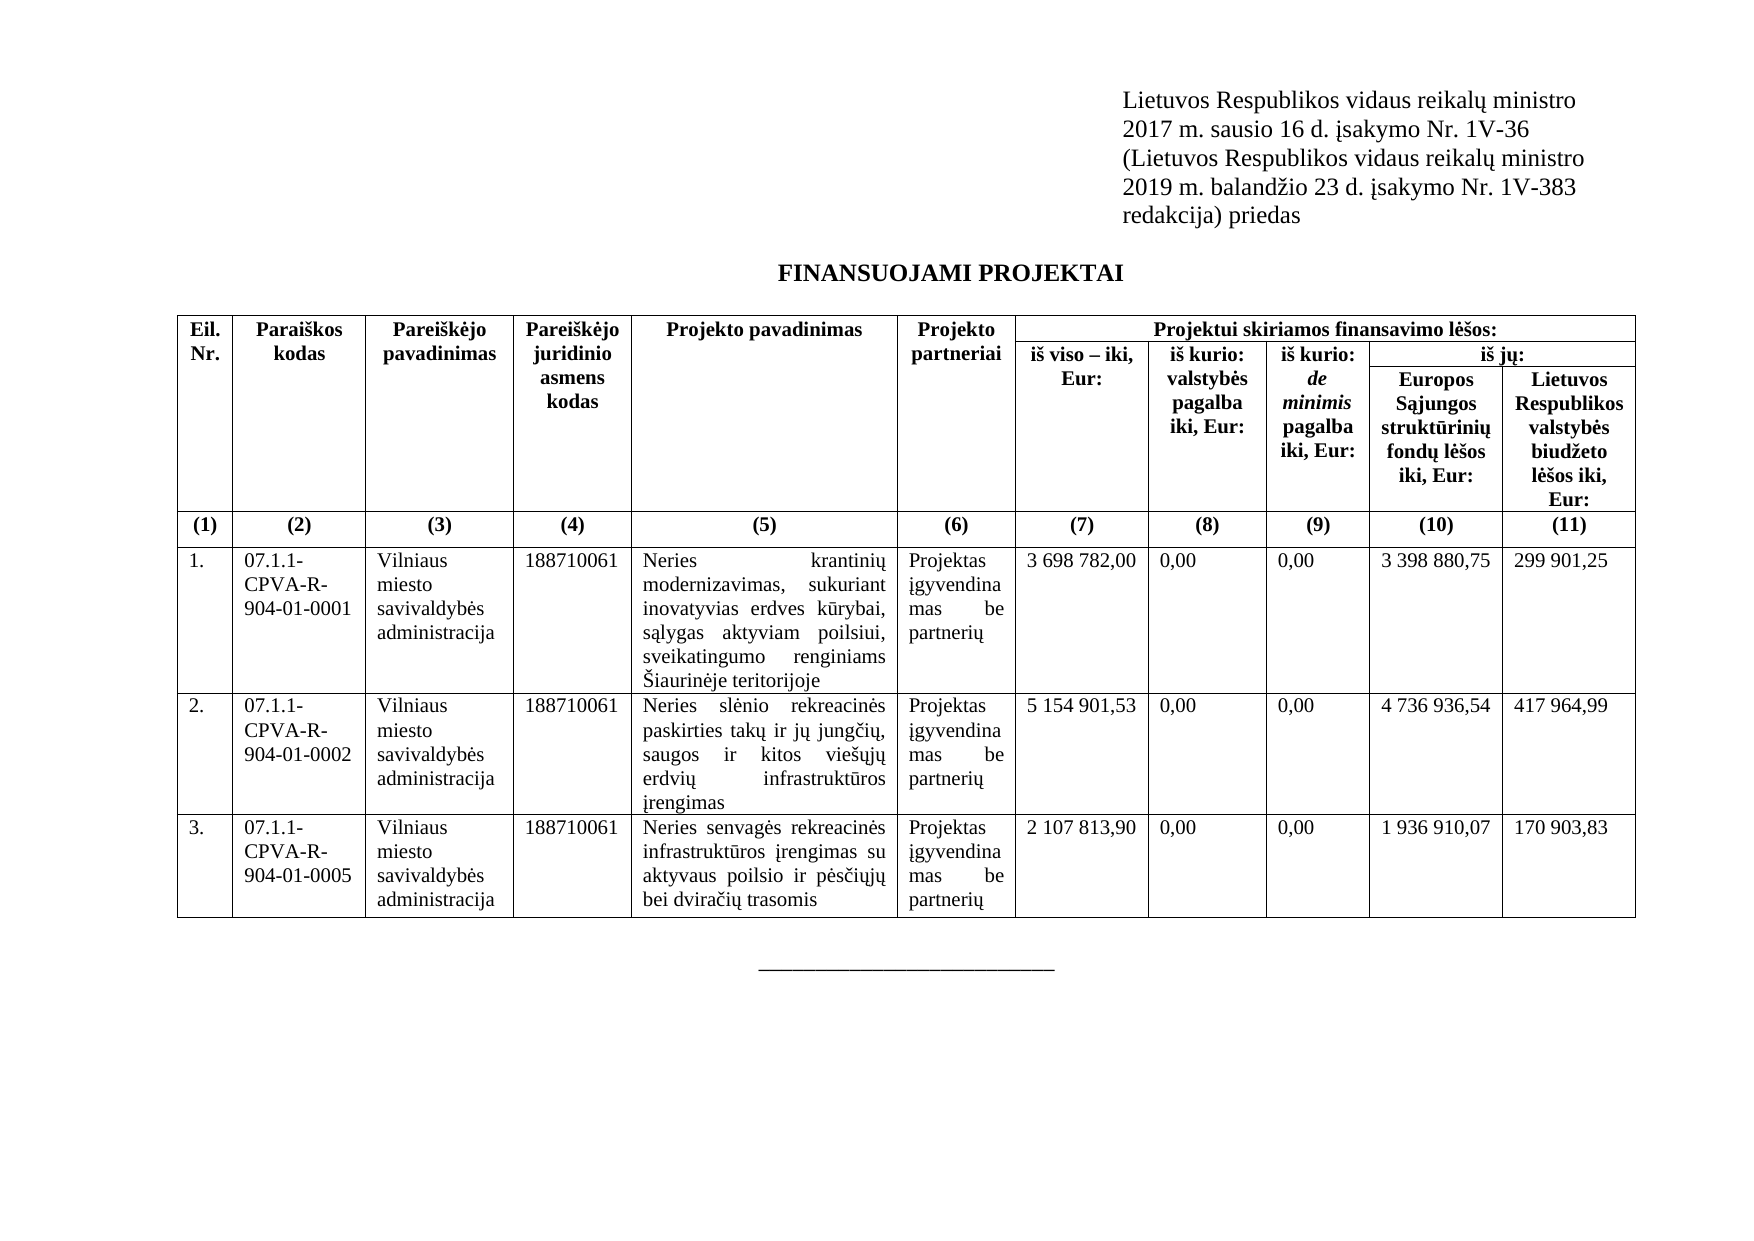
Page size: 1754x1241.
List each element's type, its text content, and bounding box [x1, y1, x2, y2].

text 2019 m. balandžio 23 d. įsakymo Nr. 1V-383 redakcija) priedas [1122, 172, 1636, 229]
table_cell 0,00 [1267, 548, 1369, 692]
table_cell 0,00 [1149, 694, 1266, 814]
table_cell 2. [178, 694, 232, 814]
table_cell Projektas įgyvendinamas be partnerių [898, 815, 1015, 917]
text (Lietuvos Respublikos vidaus reikalų ministro [1122, 143, 1636, 172]
table_cell iš jų: [1370, 342, 1635, 366]
table_cell 5 154 901,53 [1016, 694, 1148, 814]
table_cell Neries senvagės rekreacinės infrastruktūros įrengimas su aktyvaus poilsio ir pėsčiųjų bei dviračių trasomis [632, 815, 897, 917]
table_header Projekto partneriai [898, 316, 1015, 511]
table_cell (2) [233, 512, 365, 547]
table_cell 07.1.1-CPVA-R-904-01-0005 [233, 815, 365, 917]
table_header Paraiškos kodas [233, 316, 365, 511]
table_cell (3) [366, 512, 513, 547]
table_header Pareiškėjo juridinio asmens kodas [514, 316, 631, 511]
table_cell Vilniaus miesto savivaldybės administracija [366, 694, 513, 814]
table_cell (8) [1149, 512, 1266, 547]
text FINANSUOJAMI PROJEKTAI [177, 258, 1636, 287]
table_cell Europos Sąjungos struktūrinių fondų lėšos iki, Eur: [1370, 367, 1502, 511]
table_cell 0,00 [1149, 815, 1266, 917]
table_cell 3. [178, 815, 232, 917]
table_cell Vilniaus miesto savivaldybės administracija [366, 548, 513, 692]
table_cell (9) [1267, 512, 1369, 547]
table_cell Projektas įgyvendinamas be partnerių [898, 694, 1015, 814]
table_cell 07.1.1-CPVA-R-904-01-0001 [233, 548, 365, 692]
table_cell (11) [1503, 512, 1635, 547]
table_cell iš viso – iki, Eur: [1016, 342, 1148, 511]
table_cell 170 903,83 [1503, 815, 1635, 917]
table_cell 2 107 813,90 [1016, 815, 1148, 917]
table_cell Neries krantinių modernizavimas, sukuriant inovatyvias erdves kūrybai, sąlygas aktyviam poilsiui, sveikatingumo renginiams Šiaurinėje teritorijoje [632, 548, 897, 692]
table_cell 3 698 782,00 [1016, 548, 1148, 692]
table_cell (6) [898, 512, 1015, 547]
table_cell Lietuvos Respublikos valstybės biudžeto lėšos iki, Eur: [1503, 367, 1635, 511]
table_header Projekto pavadinimas [632, 316, 897, 511]
table_cell (10) [1370, 512, 1502, 547]
table_cell Vilniaus miesto savivaldybės administracija [366, 815, 513, 917]
table_cell 0,00 [1267, 694, 1369, 814]
table_cell 188710061 [514, 815, 631, 917]
table_cell iš kurio: de minimis pagalba iki, Eur: [1267, 342, 1369, 511]
table_cell 188710061 [514, 548, 631, 692]
table_header Pareiškėjo pavadinimas [366, 316, 513, 511]
table_cell 188710061 [514, 694, 631, 814]
table_cell 07.1.1-CPVA-R-904-01-0002 [233, 694, 365, 814]
text 2017 m. sausio 16 d. įsakymo Nr. 1V-36 [1122, 114, 1636, 143]
table_cell 3 398 880,75 [1370, 548, 1502, 692]
table_cell 4 736 936,54 [1370, 694, 1502, 814]
table_cell (7) [1016, 512, 1148, 547]
table_cell 0,00 [1149, 548, 1266, 692]
table_header Projektui skiriamos finansavimo lėšos: [1016, 316, 1635, 341]
table_cell 417 964,99 [1503, 694, 1635, 814]
table_header Eil. Nr. [178, 316, 232, 511]
table_cell (1) [178, 512, 232, 547]
text __________________________ [177, 947, 1636, 974]
table_cell 299 901,25 [1503, 548, 1635, 692]
table_cell (4) [514, 512, 631, 547]
table_cell 0,00 [1267, 815, 1369, 917]
table_cell Projektas įgyvendinamas be partnerių [898, 548, 1015, 692]
table_cell Neries slėnio rekreacinės paskirties takų ir jų jungčių, saugos ir kitos viešųjų erdvių infrastruktūros įrengimas [632, 694, 897, 814]
text Lietuvos Respublikos vidaus reikalų ministro [1122, 85, 1636, 114]
table_cell 1 936 910,07 [1370, 815, 1502, 917]
table_cell 1. [178, 548, 232, 692]
table_cell (5) [632, 512, 897, 547]
table_cell iš kurio: valstybės pagalba iki, Eur: [1149, 342, 1266, 511]
